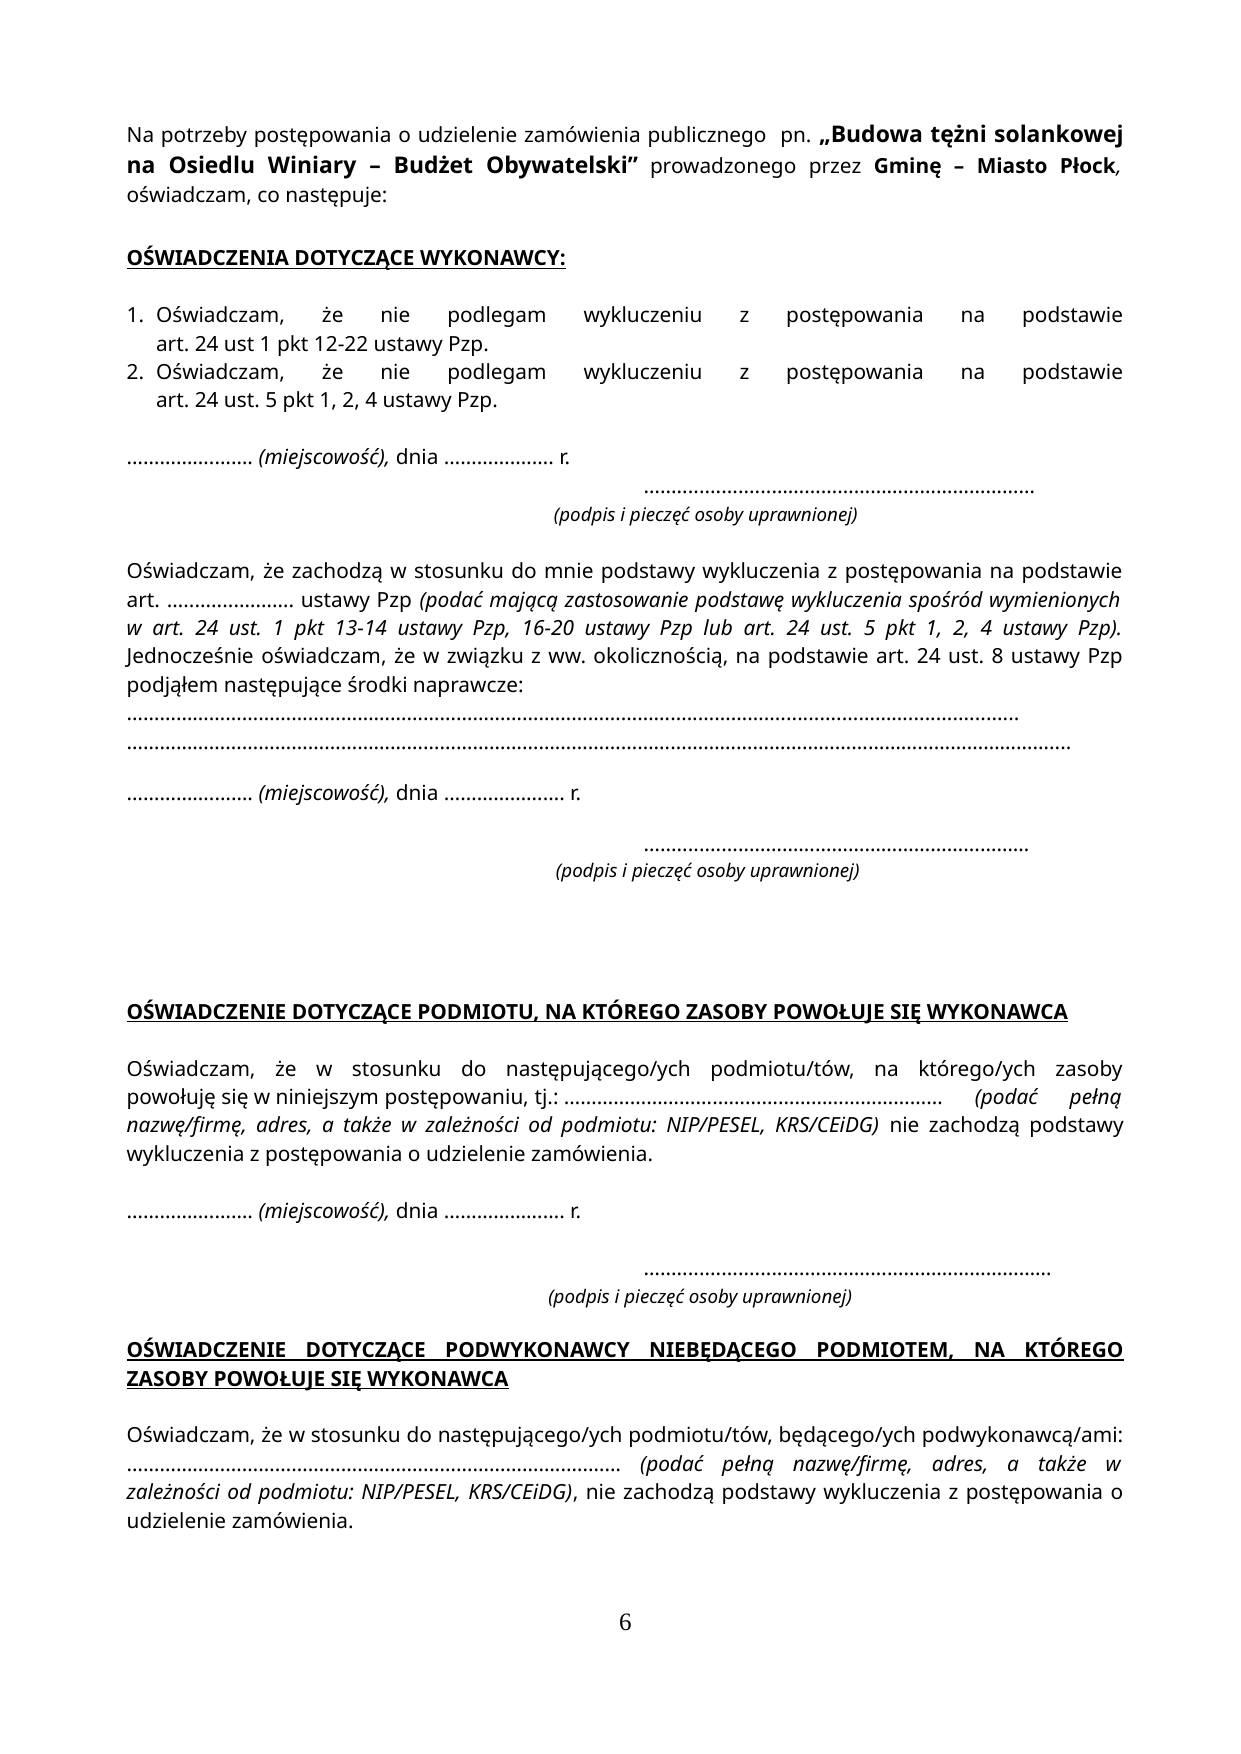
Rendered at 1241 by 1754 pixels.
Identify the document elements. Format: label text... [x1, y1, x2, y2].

text 2. Oświadczam, że nie podlegam wykluczeniu z postępowania na podstawie art. 24 ust. 5 pkt 1, 2, 4 ustawy Pzp. [126, 357, 1124, 414]
text …………….……. (miejscowość), dnia ………….……. r. [126, 442, 1124, 471]
text …………………………………………………………………………………………..………….................………....................…………………………………………………………………………………………………………………………………………………….... [126, 698, 1124, 755]
text (podpis i pieczęć osoby uprawnionej) [126, 858, 1124, 883]
text …………….……. (miejscowość), dnia …………………. r. [126, 778, 1124, 806]
text OŚWIADCZENIE DOTYCZĄCE PODMIOTU, NA KTÓREGO ZASOBY POWOŁUJE SIĘ WYKONAWCA [126, 997, 1124, 1025]
text OŚWIADCZENIA DOTYCZĄCE WYKONAWCY: [126, 243, 1124, 272]
text Oświadczam, że zachodzą w stosunku do mnie podstawy wykluczenia z postępowania na podstawie art. …..........………. ustawy Pzp (podać mającą zastosowanie podstawę wykluczenia spośród wymienionych w art. 24 ust. 1 pkt 13-14 ustawy Pzp, 16-20 ustawy Pzp lub art. 24 ust. 5 pkt 1, 2, 4 ustawy Pzp). Jednocześnie oświadczam, że w związku z ww. okolicznością, na podstawie art. 24 ust. 8 ustawy Pzp podjąłem następujące środki naprawcze: [126, 556, 1124, 698]
text ….......................………………………………………… [126, 1253, 1124, 1281]
text Na potrzeby postępowania o udzielenie zamówienia publicznego pn. „Budowa tężni solankowej na Osiedlu Winiary – Budżet Obywatelski” prowadzonego przez Gminę – Miasto Płock, oświadczam, co następuje: [126, 118, 1124, 209]
text ZASOBY POWOŁUJE SIĘ WYKONAWCA [126, 1360, 1124, 1392]
text …................…………………………………...……… [126, 829, 1124, 858]
text 1. Oświadczam, że nie podlegam wykluczeniu z postępowania na podstawie art. 24 ust 1 pkt 12-22 ustawy Pzp. [126, 300, 1124, 357]
text …………….……. (miejscowość), dnia …………………. r. [126, 1196, 1124, 1224]
text (podpis i pieczęć osoby uprawnionej) [126, 499, 1124, 528]
text (podpis i pieczęć osoby uprawnionej) [126, 1281, 1124, 1310]
text Oświadczam, że w stosunku do następującego/ych podmiotu/tów, na którego/ych zasoby powołuję się w niniejszym postępowaniu, tj.: …………………………………………………………… (podać pełną nazwę/firmę, adres, a także w zależności od podmiotu: NIP/PESEL, KRS/CEiDG) nie zachodzą podstawy wykluczenia z postępowania o udzielenie zamówienia. [126, 1054, 1124, 1167]
text OŚWIADCZENIE DOTYCZĄCE PODWYKONAWCY NIEBĘDĄCEGO PODMIOTEM, NA KTÓREGO [126, 1335, 1124, 1359]
text Oświadczam, że w stosunku do następującego/ych podmiotu/tów, będącego/ych podwykonawcą/ami: ……………………………………………………………………..….…… (podać pełną nazwę/firmę, adres, a także w zależności od podmiotu: NIP/PESEL, KRS/CEiDG), nie zachodzą podstawy wykluczenia z postępowania o udzielenie zamówienia. [126, 1421, 1124, 1534]
text …....................………………………………………… [126, 471, 1124, 499]
